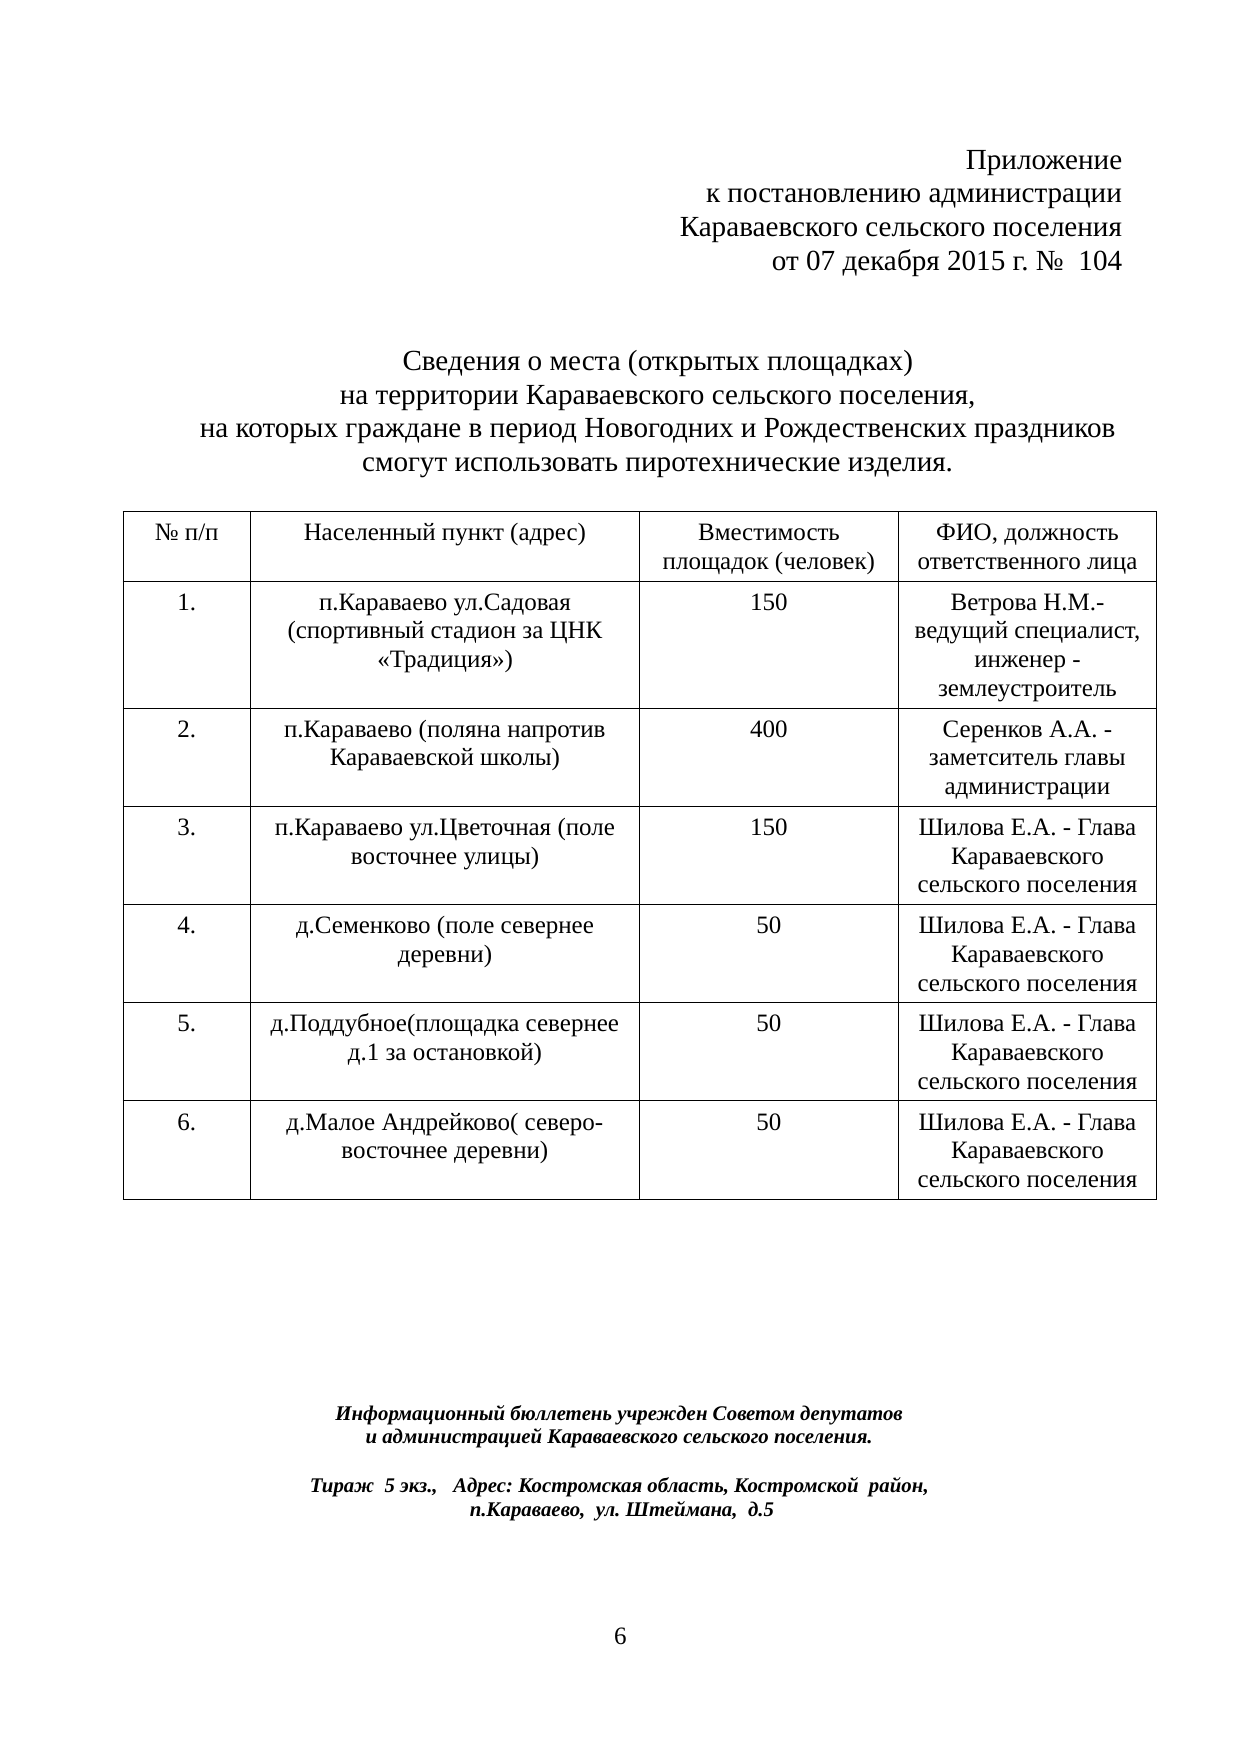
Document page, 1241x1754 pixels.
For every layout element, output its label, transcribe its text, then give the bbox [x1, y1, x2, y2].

table_cell д.Малое Андрейково( северо-восточнее деревни) [251, 1101, 639, 1199]
table_cell 2. [124, 709, 250, 806]
table_cell Шилова Е.А. - Глава Караваевского сельского поселения [899, 1003, 1156, 1100]
table_cell 50 [640, 1101, 898, 1199]
table_cell Ветрова Н.М.- ведущий специалист, инженер - землеустроитель [899, 582, 1156, 707]
table_cell 4. [124, 905, 250, 1002]
table_cell 400 [640, 709, 898, 806]
table_cell п.Караваево ул.Садовая (спортивный стадион за ЦНК «Традиция») [251, 582, 639, 707]
text на которых граждане в период Новогодних и Рождественских праздников [118, 410, 1122, 444]
text Приложение [118, 142, 1122, 176]
table_cell 150 [640, 582, 898, 707]
table_cell д.Поддубное(площадка севернее д.1 за остановкой) [251, 1003, 639, 1100]
table_cell 6. [124, 1101, 250, 1199]
table_cell Шилова Е.А. - Глава Караваевского сельского поселения [899, 1101, 1156, 1199]
text п.Караваево, ул. Штеймана, д.5 [118, 1497, 1122, 1521]
text и администрацией Караваевского сельского поселения. [118, 1424, 1122, 1448]
text смогут использовать пиротехнические изделия. [118, 444, 1122, 477]
table_cell п.Караваево ул.Цветочная (поле восточнее улицы) [251, 807, 639, 904]
text Караваевского сельского поселения [118, 209, 1122, 243]
table_cell Шилова Е.А. - Глава Караваевского сельского поселения [899, 807, 1156, 904]
table_cell 3. [124, 807, 250, 904]
text Сведения о места (открытых площадках) [118, 343, 1122, 377]
table_cell Шилова Е.А. - Глава Караваевского сельского поселения [899, 905, 1156, 1002]
table_header ФИО, должность ответственного лица [899, 512, 1156, 581]
table_header Вместимость площадок (человек) [640, 512, 898, 581]
table_cell д.Семенково (поле севернее деревни) [251, 905, 639, 1002]
table_header № п/п [124, 512, 250, 581]
table_cell 50 [640, 905, 898, 1002]
table_cell 5. [124, 1003, 250, 1100]
text на территории Караваевского сельского поселения, [118, 377, 1122, 410]
table_header Населенный пункт (адрес) [251, 512, 639, 581]
table_cell 1. [124, 582, 250, 707]
table_cell 150 [640, 807, 898, 904]
table_cell 50 [640, 1003, 898, 1100]
table_cell Серенков А.А. - заметситель главы администрации [899, 709, 1156, 806]
text Тираж 5 экз., Адрес: Костромская область, Костромской район, [118, 1473, 1122, 1497]
table_cell п.Караваево (поляна напротив Караваевской школы) [251, 709, 639, 806]
text Информационный бюллетень учрежден Советом депутатов [118, 1400, 1122, 1424]
text к постановлению администрации [118, 176, 1122, 209]
text от 07 декабря 2015 г. № 104 [118, 243, 1122, 276]
